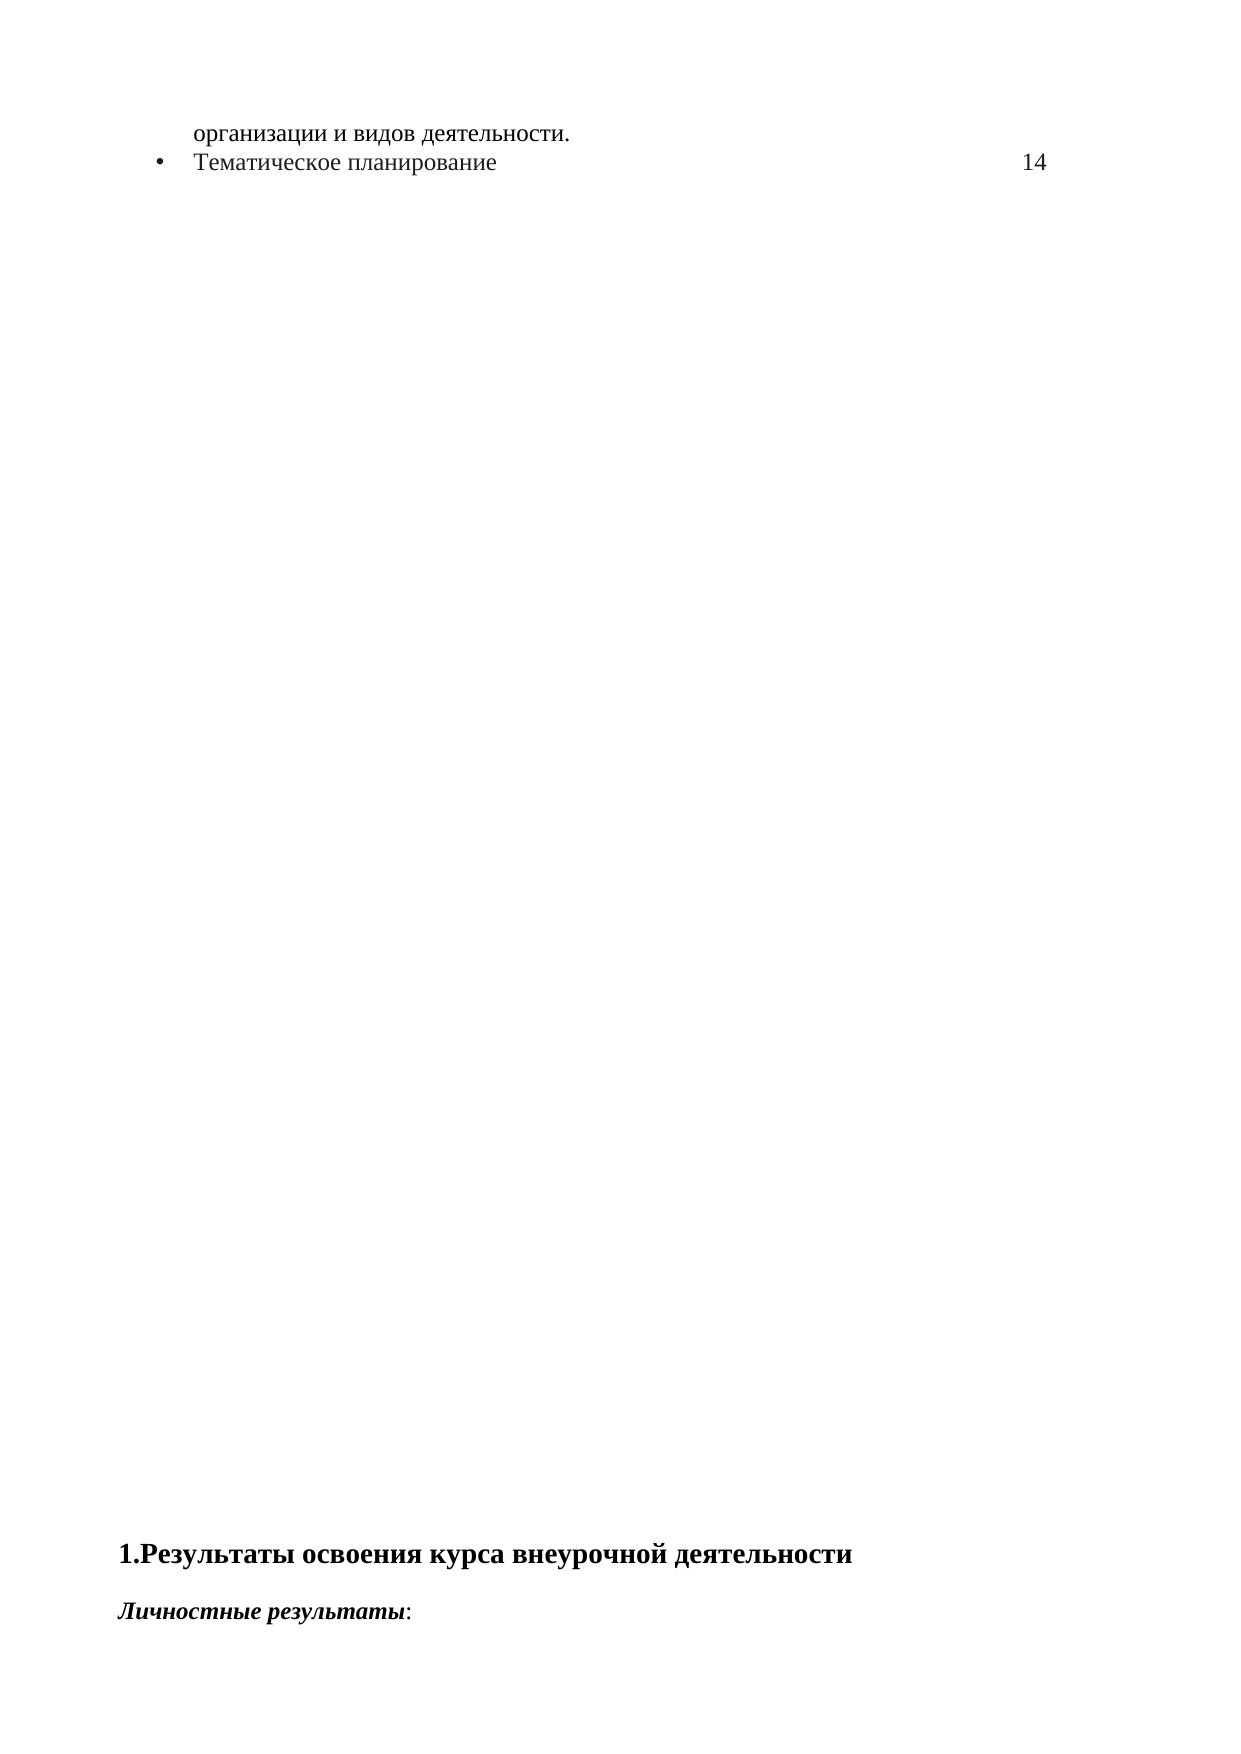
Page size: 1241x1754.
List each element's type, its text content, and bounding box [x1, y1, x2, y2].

text организации и видов деятельности. [193, 118, 1122, 147]
text 1.Результаты освоения курса внеурочной деятельности [118, 1536, 1122, 1569]
list Тематическое планирование 14 [156, 147, 1122, 176]
text Личностные результаты: [118, 1596, 1122, 1625]
